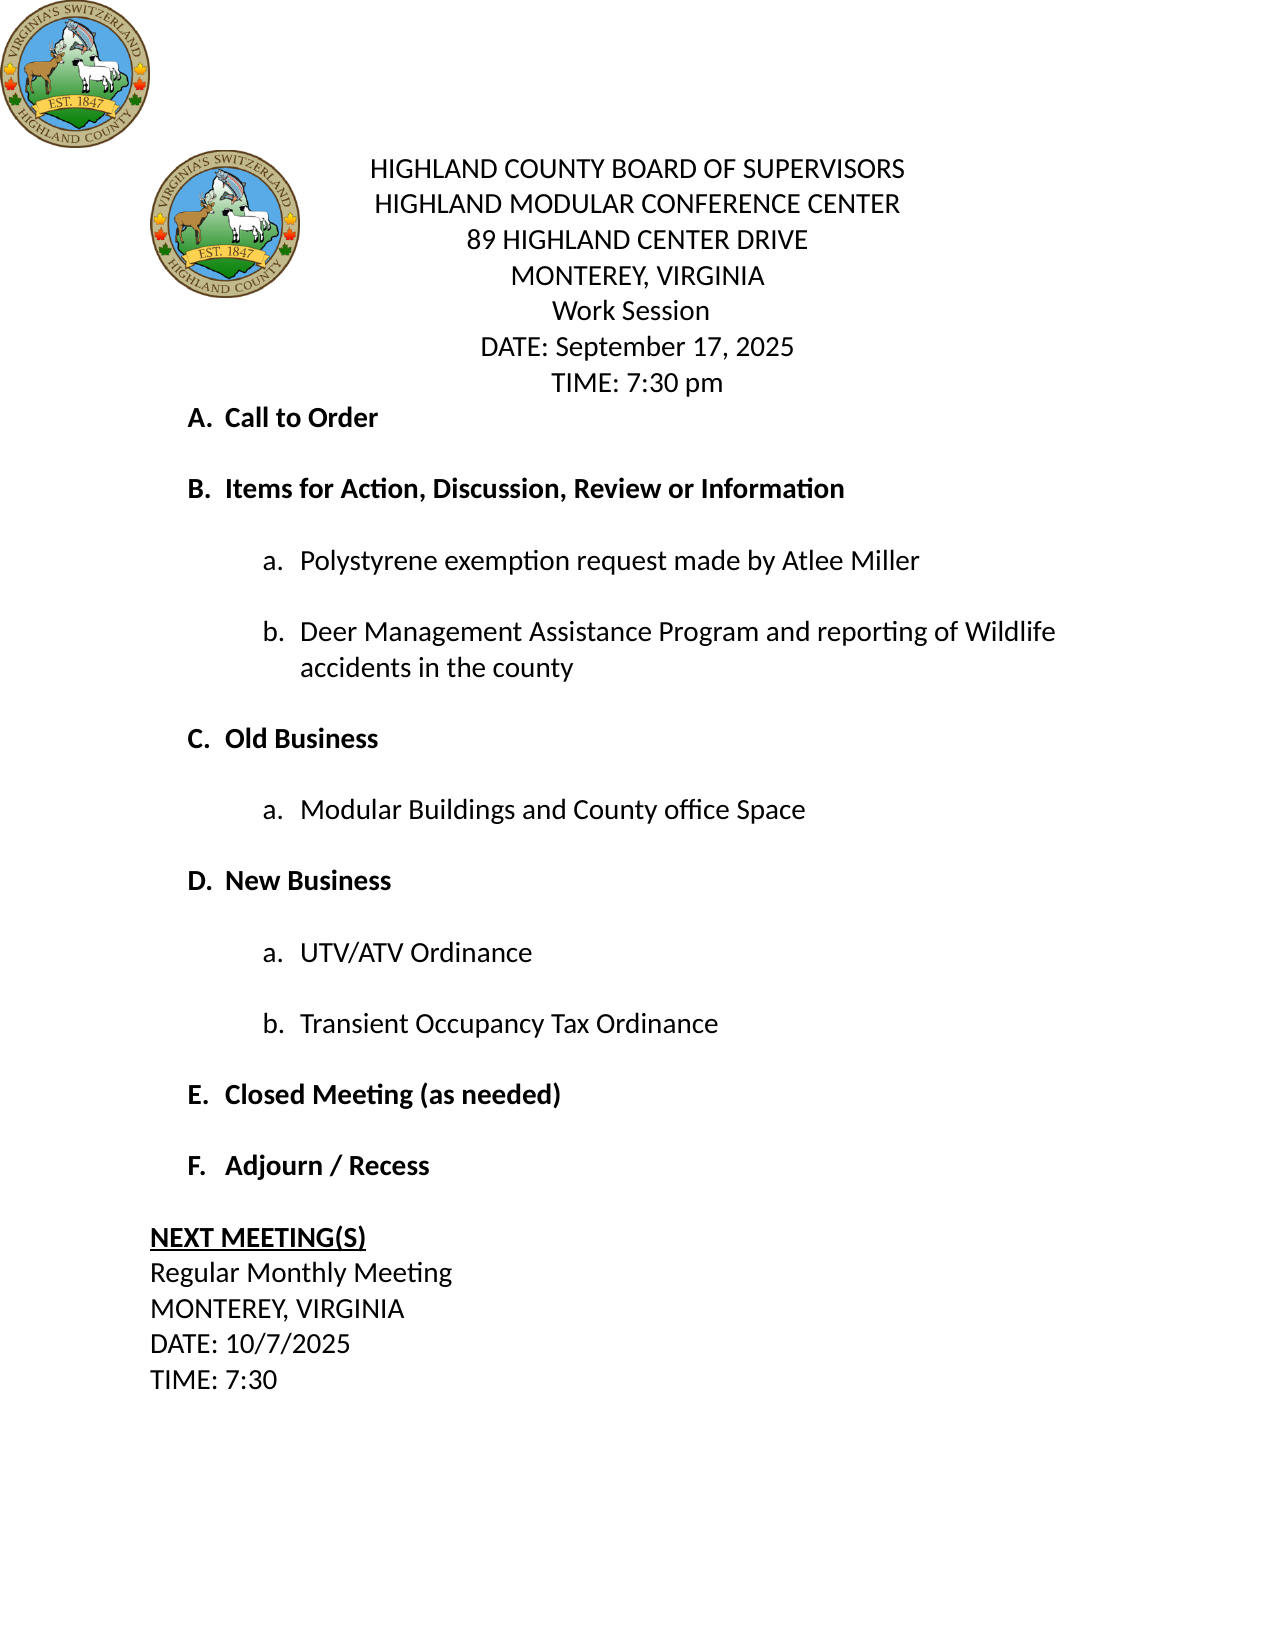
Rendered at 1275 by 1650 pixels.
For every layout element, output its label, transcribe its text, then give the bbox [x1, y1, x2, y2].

list Polystyrene exemption request made by Atlee Miller [262, 542, 1125, 577]
list UTV/ATV Ordinance [262, 934, 1125, 969]
list Adjourn / Recess [187, 1147, 1125, 1183]
text Work Session [150, 292, 1125, 328]
text MONTEREY, VIRGINIA [300, 257, 1125, 292]
text TIME: 7:30 [150, 1361, 1125, 1397]
list Modular Buildings and County office Space [262, 791, 1125, 827]
list Deer Management Assistance Program and reporting of Wildlife accidents in the county [262, 613, 1125, 684]
text HIGHLAND COUNTY BOARD OF SUPERVISORS [300, 150, 1125, 186]
text MONTEREY, VIRGINIA [150, 1290, 1125, 1326]
list Closed Meeting (as needed) [187, 1076, 1125, 1112]
picture [0, 0, 150, 148]
picture [150, 150, 300, 298]
list New Business [187, 862, 1125, 898]
text HIGHLAND MODULAR CONFERENCE CENTER [300, 186, 1125, 221]
list Items for Action, Discussion, Review or Information [187, 471, 1125, 506]
text DATE: September 17, 2025 [150, 328, 1125, 364]
text DATE: 10/7/2025 [150, 1326, 1125, 1361]
text 89 HIGHLAND CENTER DRIVE [300, 221, 1125, 257]
list Transient Occupancy Tax Ordinance [262, 1005, 1125, 1041]
text TIME: 7:30 pm [150, 364, 1125, 399]
text NEXT MEETING(S) [150, 1219, 1125, 1254]
list Call to Order [187, 399, 1125, 435]
list Old Business [187, 720, 1125, 756]
text Regular Monthly Meeting [150, 1254, 1125, 1290]
